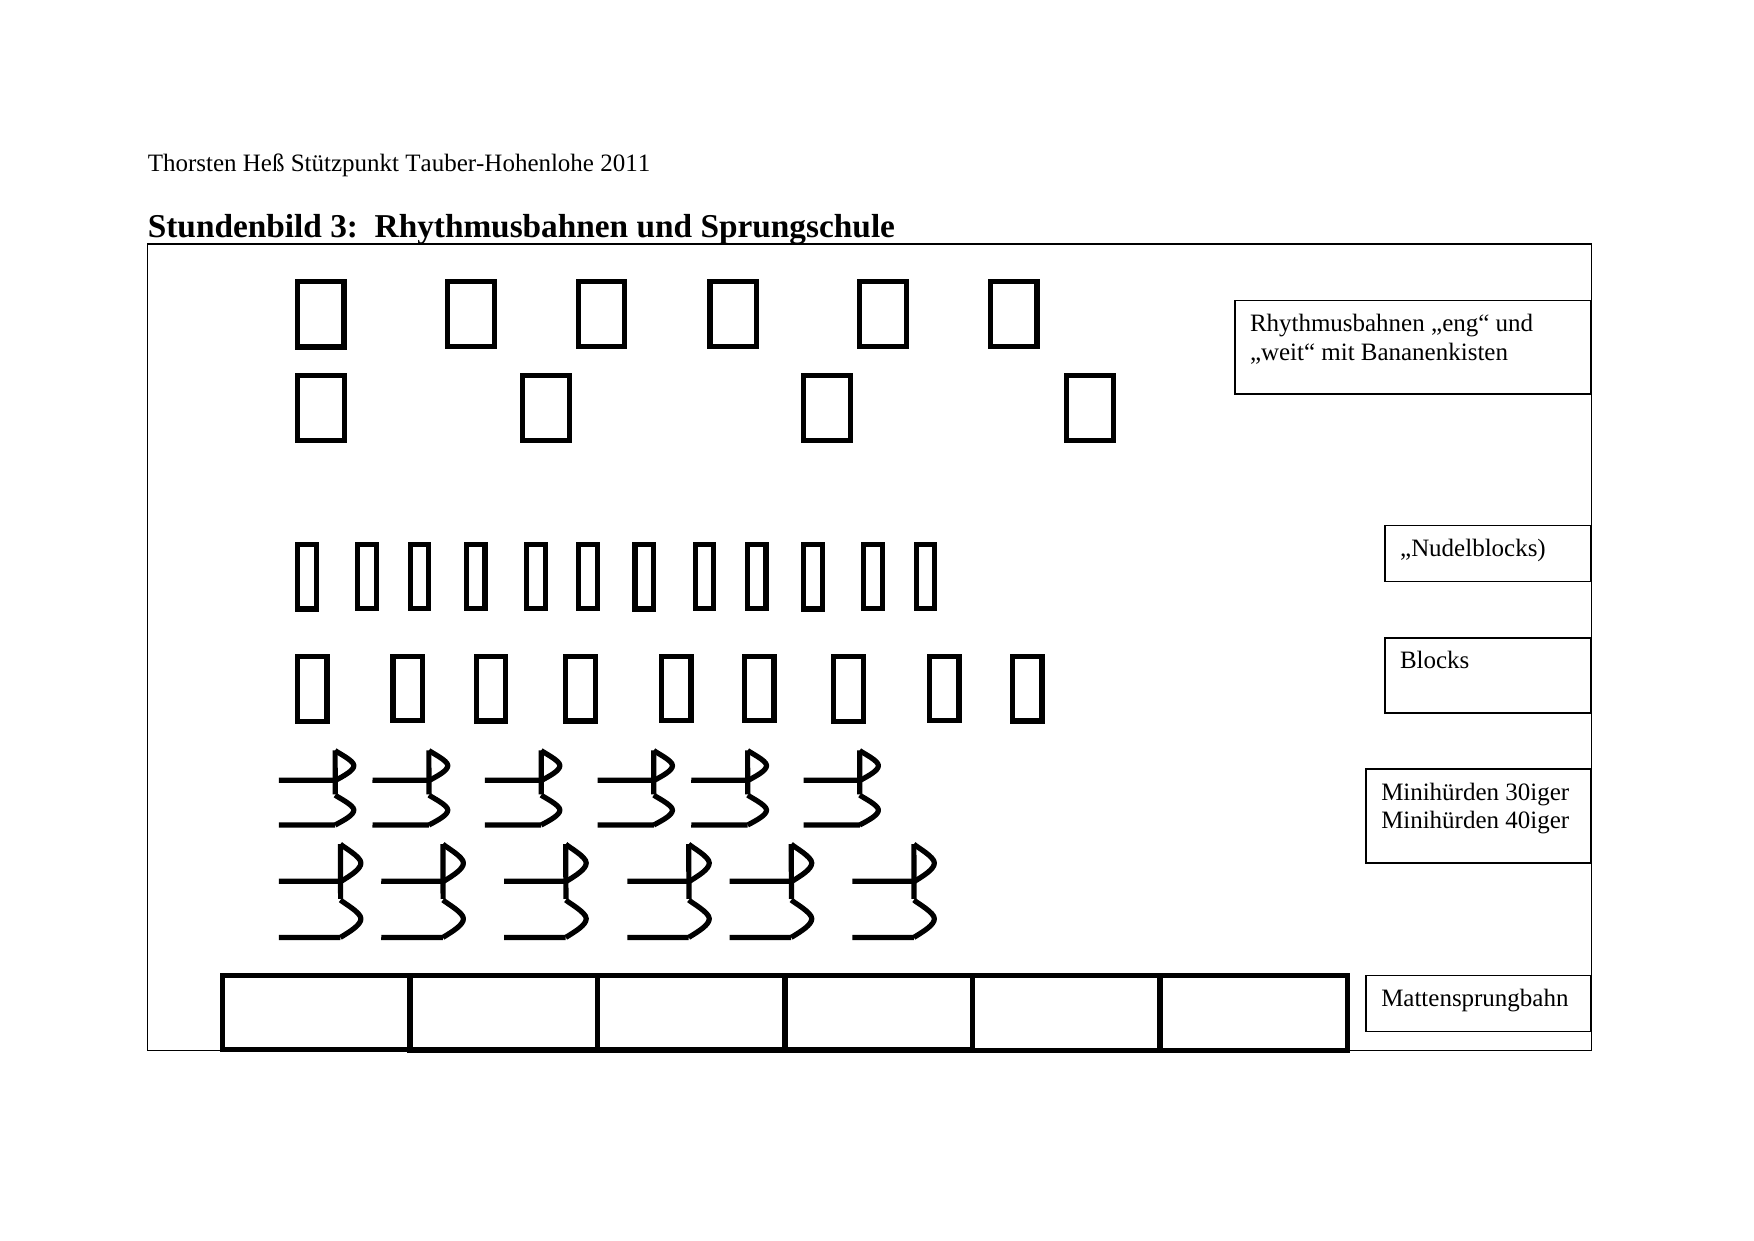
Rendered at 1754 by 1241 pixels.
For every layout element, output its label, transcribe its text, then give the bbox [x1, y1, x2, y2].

text Stundenbild 3: Rhythmusbahnen und Sprungschule [148, 206, 1636, 244]
